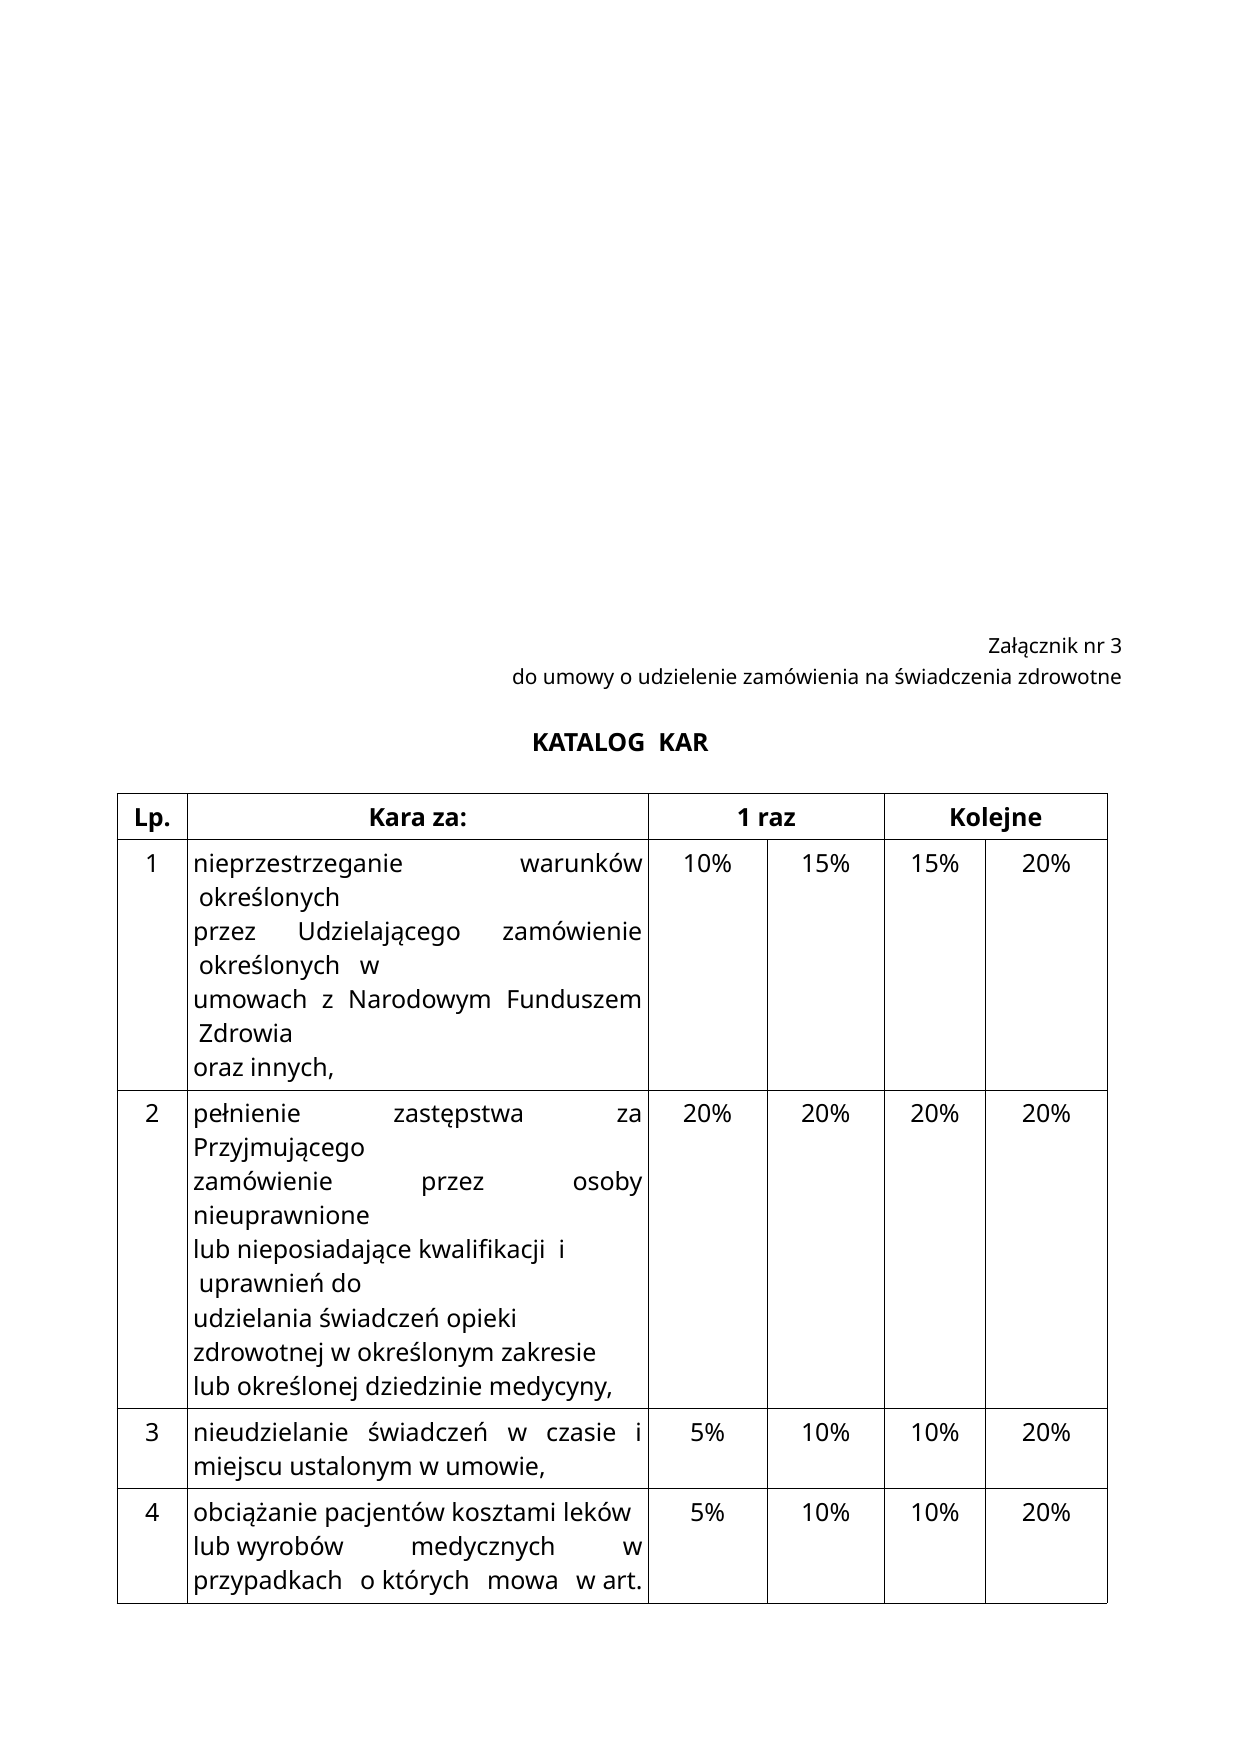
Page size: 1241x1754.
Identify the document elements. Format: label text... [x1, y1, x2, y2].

table_cell 3 [118, 1409, 187, 1488]
table_cell 20% [986, 840, 1107, 1089]
table_cell nieudzielanie świadczeń w czasie i miejscu ustalonym w umowie, [188, 1409, 648, 1488]
table_cell 10% [768, 1489, 884, 1602]
table_header Kolejne [885, 794, 1107, 839]
table_cell 15% [768, 840, 884, 1089]
table_cell obciążanie pacjentów kosztami leków lub wyrobów medycznych w przypadkach o których mowa w art. [188, 1489, 648, 1602]
table_cell 20% [649, 1091, 767, 1408]
table_cell 4 [118, 1489, 187, 1602]
table_cell 10% [885, 1409, 985, 1488]
table_cell 20% [986, 1091, 1107, 1408]
text do umowy o udzielenie zamówienia na świadczenia zdrowotne [118, 662, 1122, 690]
table_cell 1 [118, 840, 187, 1089]
table_cell 2 [118, 1091, 187, 1408]
table_cell 20% [885, 1091, 985, 1408]
table_cell 10% [768, 1409, 884, 1488]
table_cell 10% [649, 840, 767, 1089]
text KATALOG KAR [118, 725, 1122, 759]
table_cell 5% [649, 1409, 767, 1488]
table_cell 20% [986, 1489, 1107, 1602]
table_header Kara za: [188, 794, 648, 839]
table_header 1 raz [649, 794, 884, 839]
table_cell pełnienie zastępstwa za Przyjmującego zamówienie przez osoby nieuprawnione lub nieposiadające kwalifikacji i uprawnień do udzielania świadczeń opieki zdrowotnej w określonym zakresie lub określonej dziedzinie medycyny, [188, 1091, 648, 1408]
table_cell 20% [986, 1409, 1107, 1488]
table_cell 15% [885, 840, 985, 1089]
table_cell 5% [649, 1489, 767, 1602]
table_header Lp. [118, 794, 187, 839]
table_cell 10% [885, 1489, 985, 1602]
table_cell 20% [768, 1091, 884, 1408]
table_cell nieprzestrzeganie warunków określonych przez Udzielającego zamówienie określonych w umowach z Narodowym Funduszem Zdrowia oraz innych, [188, 840, 648, 1089]
text Załącznik nr 3 [118, 632, 1122, 660]
